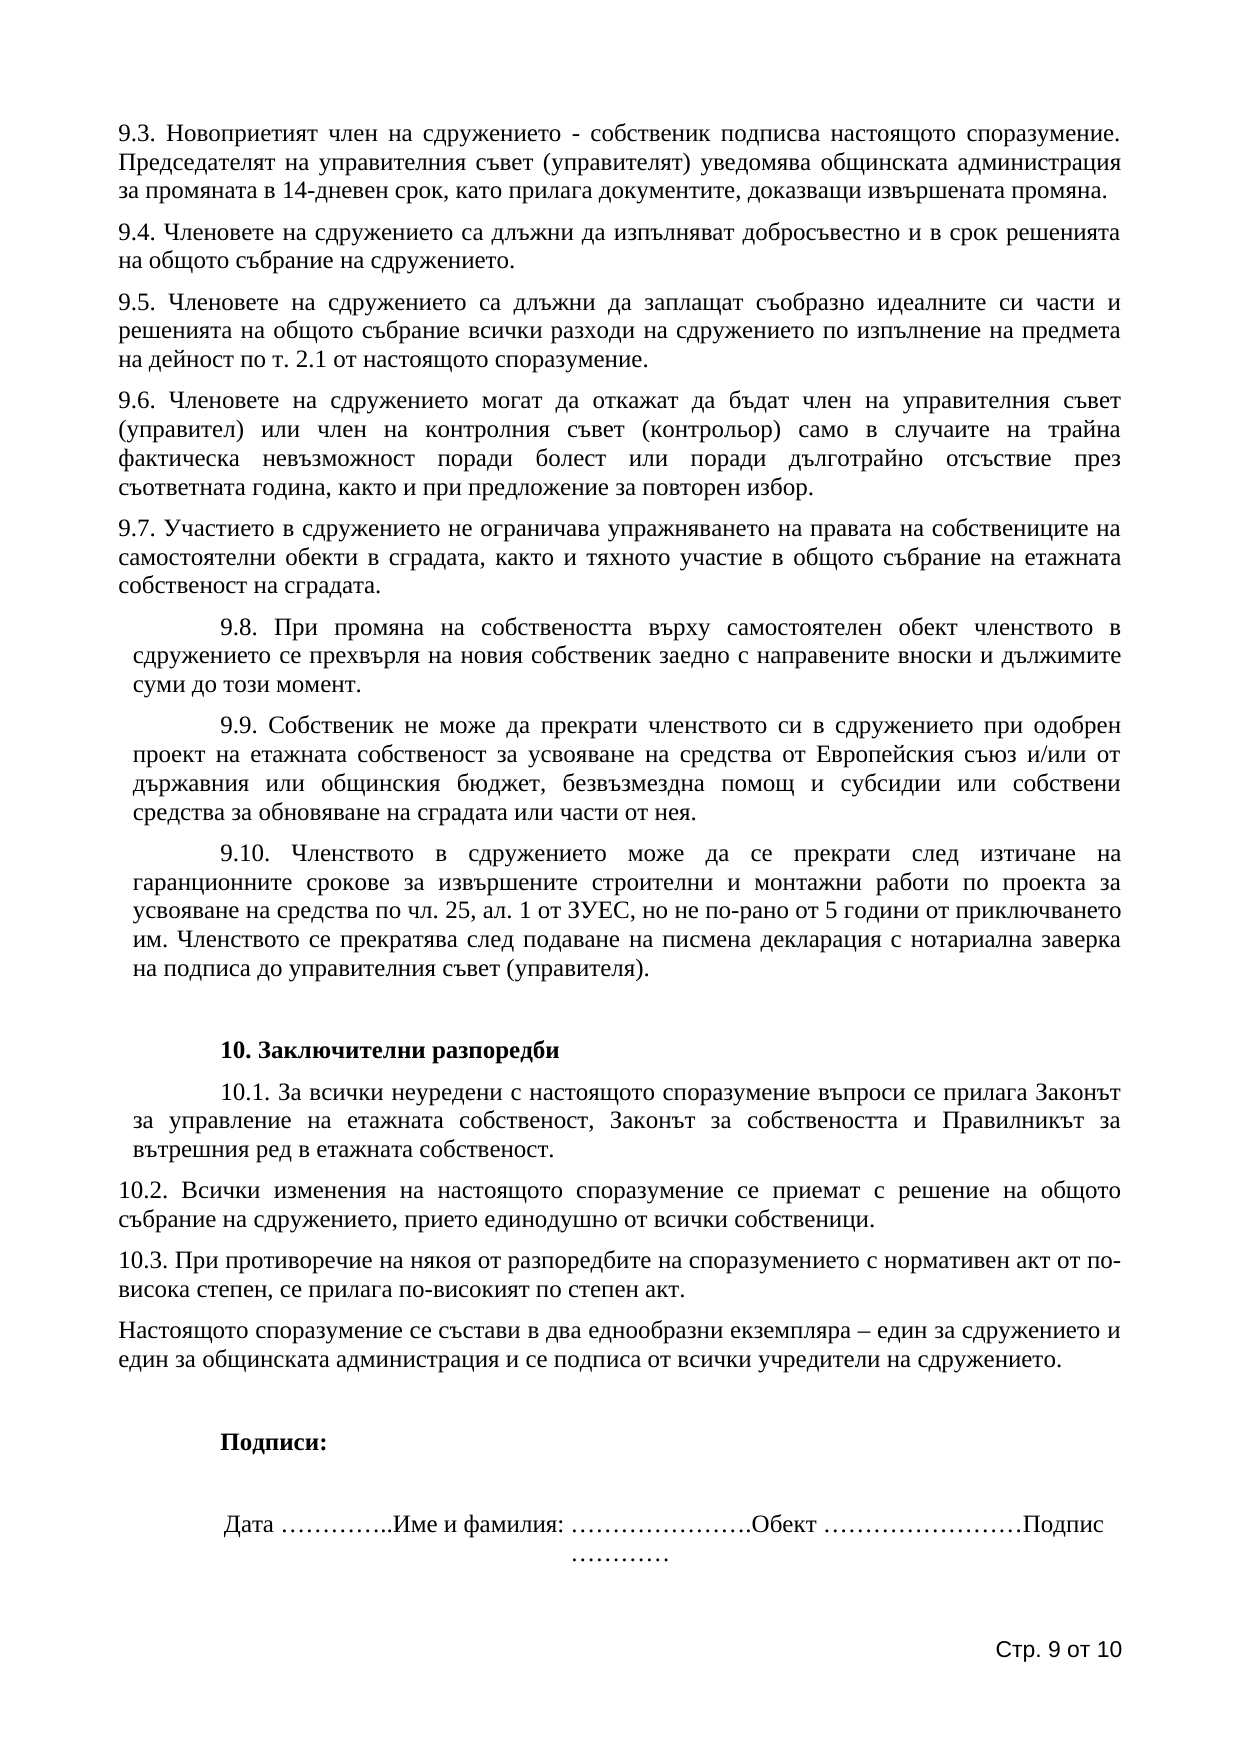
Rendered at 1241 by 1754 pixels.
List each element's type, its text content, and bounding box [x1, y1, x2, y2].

text Дата …………..Име и фамилия: ………………….Обект ……………………Подпис ………… [133, 1509, 1107, 1567]
text 9.8. При промяна на собствеността върху самостоятелен обект членството в сдружението се прехвърля на новия собственик заедно с направените вноски и дължимите суми до този момент. [133, 612, 1122, 698]
text 9.5. Членовете на сдружението са длъжни да заплащат съобразно идеалните си части и решенията на общото събрание всички разходи на сдружението по изпълнение на предмета на дейност по т. 2.1 от настоящото споразумение. [118, 287, 1122, 373]
text Настоящото споразумение се състави в два еднообразни екземпляра – един за сдружението и един за общинската администрация и се подписа от всички учредители на сдружението. [118, 1316, 1122, 1373]
text 9.9. Собственик не може да прекрати членството си в сдружението при одобрен проект на етажната собственост за усвояване на средства от Европейския съюз и/или от държавния или общинския бюджет, безвъзмездна помощ и субсидии или собствени средства за обновяване на сградата или части от нея. [133, 711, 1122, 826]
text 9.4. Членовете на сдружението са длъжни да изпълняват добросъвестно и в срок решенията на общото събрание на сдружението. [118, 217, 1122, 274]
text 9.6. Членовете на сдружението могат да откажат да бъдат член на управителния съвет (управител) или член на контролния съвет (контрольор) само в случаите на трайна фактическа невъзможност поради болест или поради дълготрайно отсъствие през съответната година, както и при предложение за повторен избор. [118, 386, 1122, 501]
text 9.3. Новоприетият член на сдружението - собственик подписва настоящото споразумение. Председателят на управителния съвет (управителят) уведомява общинската администрация за промяната в 14-дневен срок, като прилага документите, доказващи извършената промяна. [118, 118, 1122, 204]
text 10. Заключителни разпоредби [133, 1036, 1122, 1064]
text Подписи: [133, 1427, 1107, 1456]
text 9.10. Членството в сдружението може да се прекрати след изтичане на гаранционните срокове за извършените строителни и монтажни работи по проекта за усвояване на средства по чл. 25, ал. 1 от ЗУЕС, но не по-рано от 5 години от приключването им. Членството се прекратява след подаване на писмена декларация с нотариална заверка на подписа до управителния съвет (управителя). [133, 838, 1122, 982]
text 10.1. За всички неуредени с настоящoто споразумение въпроси се прилага Законът за управление на етажната собственост, Законът за собствеността и Правилникът за вътрешния ред в етажната собственост. [133, 1077, 1122, 1163]
text 10.2. Всички изменения на настоящото споразумение се приемат с решение на общото събрание на сдружението, прието единодушно от всички собственици. [118, 1176, 1122, 1233]
text 10.3. При противоречие на някоя от разпоредбите на споразумението с нормативен акт от по-висока степен, се прилага по-високият по степен акт. [118, 1246, 1122, 1303]
text 9.7. Участието в сдружението не ограничава упражняването на правата на собствениците на самостоятелни обекти в сградата, както и тяхното участие в общото събрание на етажната собственост на сградата. [118, 513, 1122, 599]
